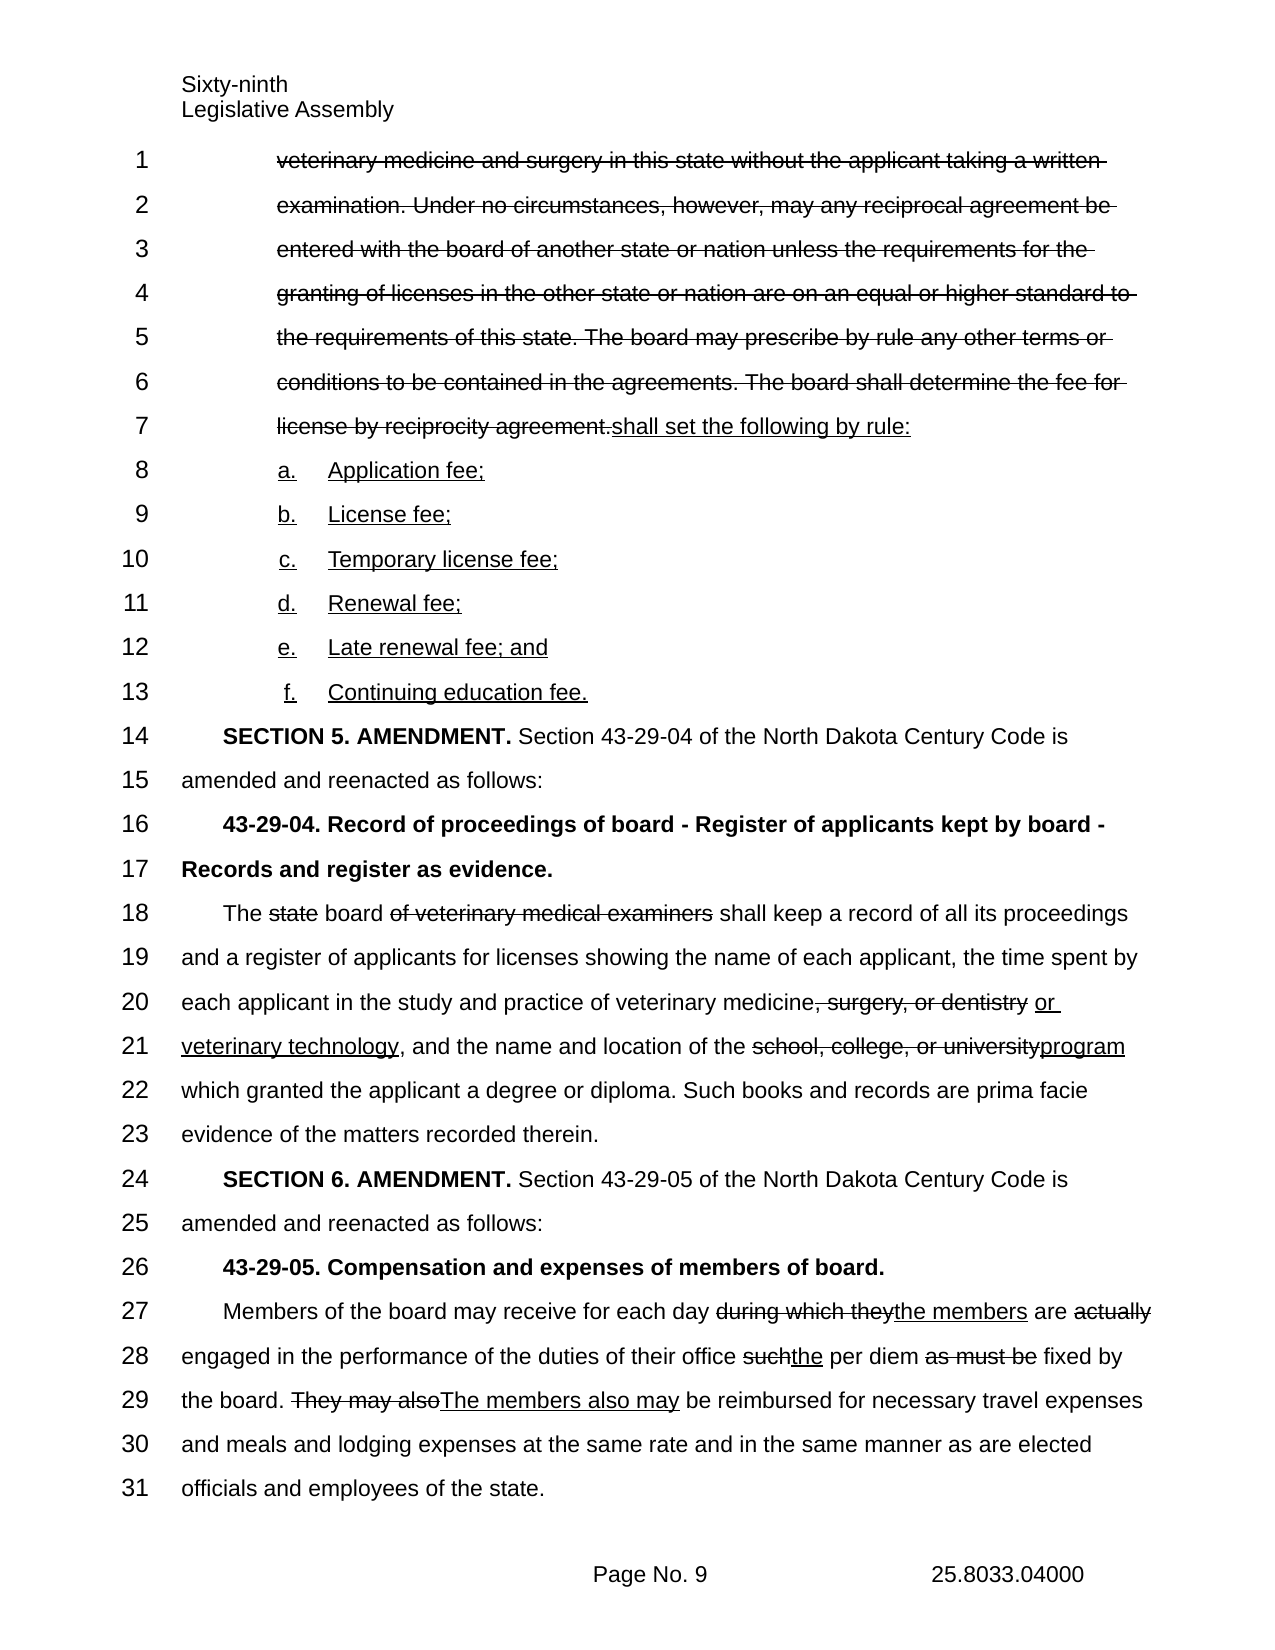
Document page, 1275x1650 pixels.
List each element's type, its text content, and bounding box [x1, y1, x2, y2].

subtitle 43‑29‑04. Record of proceedings of board ‑ Register of applicants kept by board ‑ Records and register as evidence. [181, 797, 1154, 886]
text b. License fee; [181, 487, 1154, 532]
text f. Continuing education fee. [181, 664, 1154, 709]
text c. Temporary license fee; [181, 532, 1154, 576]
text Members of the board may receive for each day during which theythe members are actually engaged in the performance of the duties of their office suchthe per diem as must be fixed by the board. They may alsoThe members also may be reimbursed for necessary travel expenses and meals and lodging expenses at the same rate and in the same manner as are elected officials and employees of the state. [181, 1284, 1154, 1506]
text SECTION 5. AMENDMENT. Section 43‑29‑04 of the North Dakota Century Code is amended and reenacted as follows: [181, 709, 1154, 797]
text SECTION 6. AMENDMENT. Section 43‑29‑05 of the North Dakota Century Code is amended and reenacted as follows: [181, 1152, 1154, 1240]
text veterinary medicine and surgery in this state without the applicant taking a written examination. Under no circumstances, however, may any reciprocal agreement be entered with the board of another state or nation unless the requirements for the granting of licenses in the other state or nation are on an equal or higher standard to the requirements of this state. The board may prescribe by rule any other terms or conditions to be contained in the agreements. The board shall determine the fee for license by reciprocity agreement.shall set the following by rule: [181, 133, 1154, 443]
text e. Late renewal fee; and [181, 620, 1154, 664]
text d. Renewal fee; [181, 576, 1154, 620]
subtitle 43‑29‑05. Compensation and expenses of members of board. [181, 1240, 1154, 1284]
text The state board of veterinary medical examiners shall keep a record of all its proceedings and a register of applicants for licenses showing the name of each applicant, the time spent by each applicant in the study and practice of veterinary medicine, surgery, or dentistry or veterinary technology, and the name and location of the school, college, or universityprogram which granted the applicant a degree or diploma. Such books and records are prima facie evidence of the matters recorded therein. [181, 886, 1154, 1152]
text a. Application fee; [181, 443, 1154, 487]
